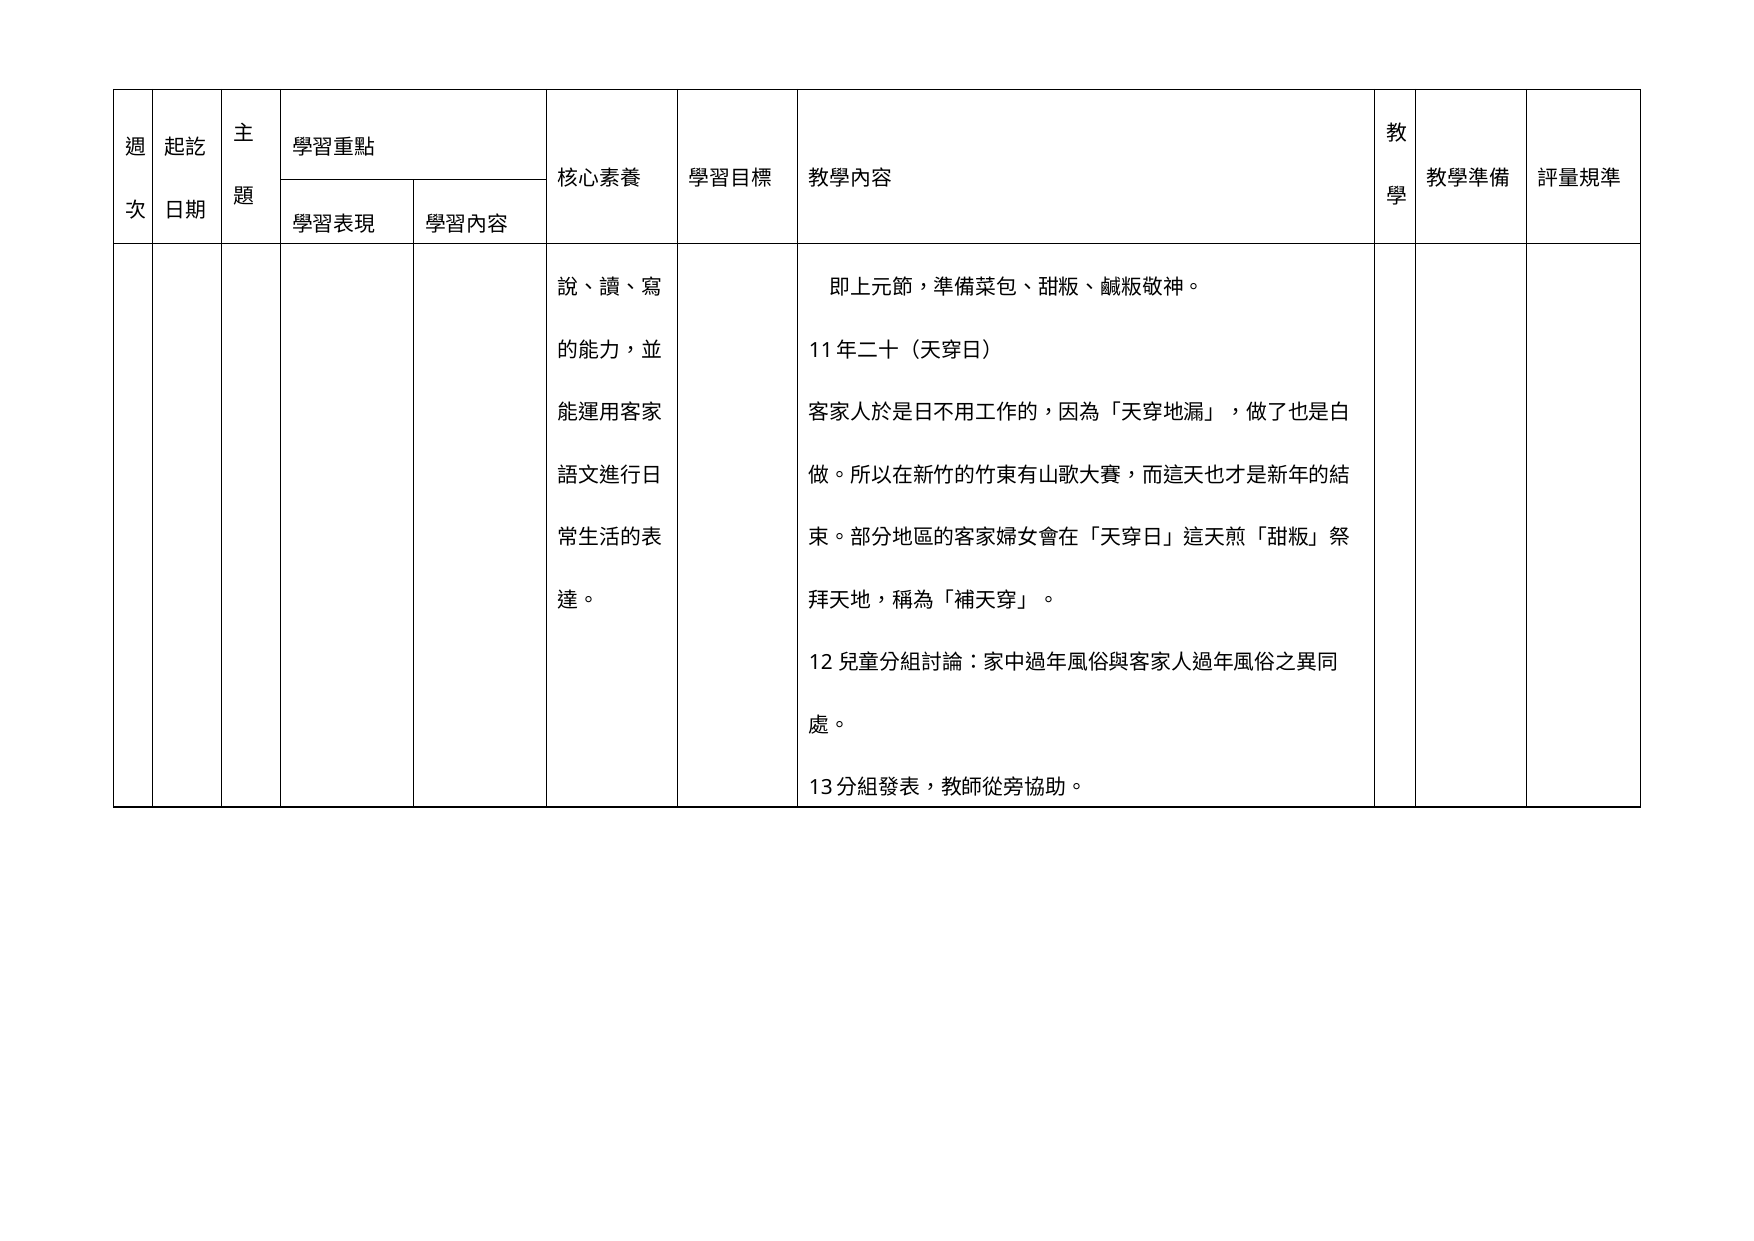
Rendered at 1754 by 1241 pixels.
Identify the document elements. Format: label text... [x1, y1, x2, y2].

table_cell [114, 244, 152, 806]
table_cell [281, 244, 413, 806]
table_cell [414, 244, 546, 806]
table_header 核心素養 [547, 90, 677, 243]
table_cell 1 [1375, 244, 1415, 806]
table_cell 說、讀、寫的能力，並能運用客家語文進行日常生活的表達。 [547, 244, 677, 806]
table_cell [678, 244, 797, 806]
table_cell [1416, 244, 1526, 806]
table_header 週次 [114, 90, 152, 243]
table_cell 即上元節，準備菜包、甜粄、鹹粄敬神。 11年二十（天穿日） 客家人於是日不用工作的，因為「天穿地漏」，做了也是白做。所以在新竹的竹東有山歌大賽，而這天也才是新年的結束。部分地區的客家婦女會在「天穿日」這天煎「甜粄」祭拜天地，稱為「補天穿」。 12 兒童分組討論：家中過年風俗與客家人過年風俗之異同處。 13分組發表，教師從旁協助。 [798, 244, 1374, 806]
table_cell 學習內容 [414, 180, 546, 243]
table_header 評量規準 [1527, 90, 1640, 243]
table_header 學習目標 [678, 90, 797, 243]
table_cell 看圖聽故事 客家人仰般過年 [222, 244, 280, 806]
table_header 學習重點 [281, 90, 546, 179]
table_header 教學內容 [798, 90, 1374, 243]
table_header 起訖日期 [153, 90, 221, 243]
table_cell [1527, 244, 1640, 806]
table_header 教學節數 [1375, 90, 1415, 243]
table_cell [153, 244, 221, 806]
table_cell 學習表現 [281, 180, 413, 243]
table_header 主題與單元名稱 [222, 90, 280, 243]
table_header 教學準備 [1416, 90, 1526, 243]
